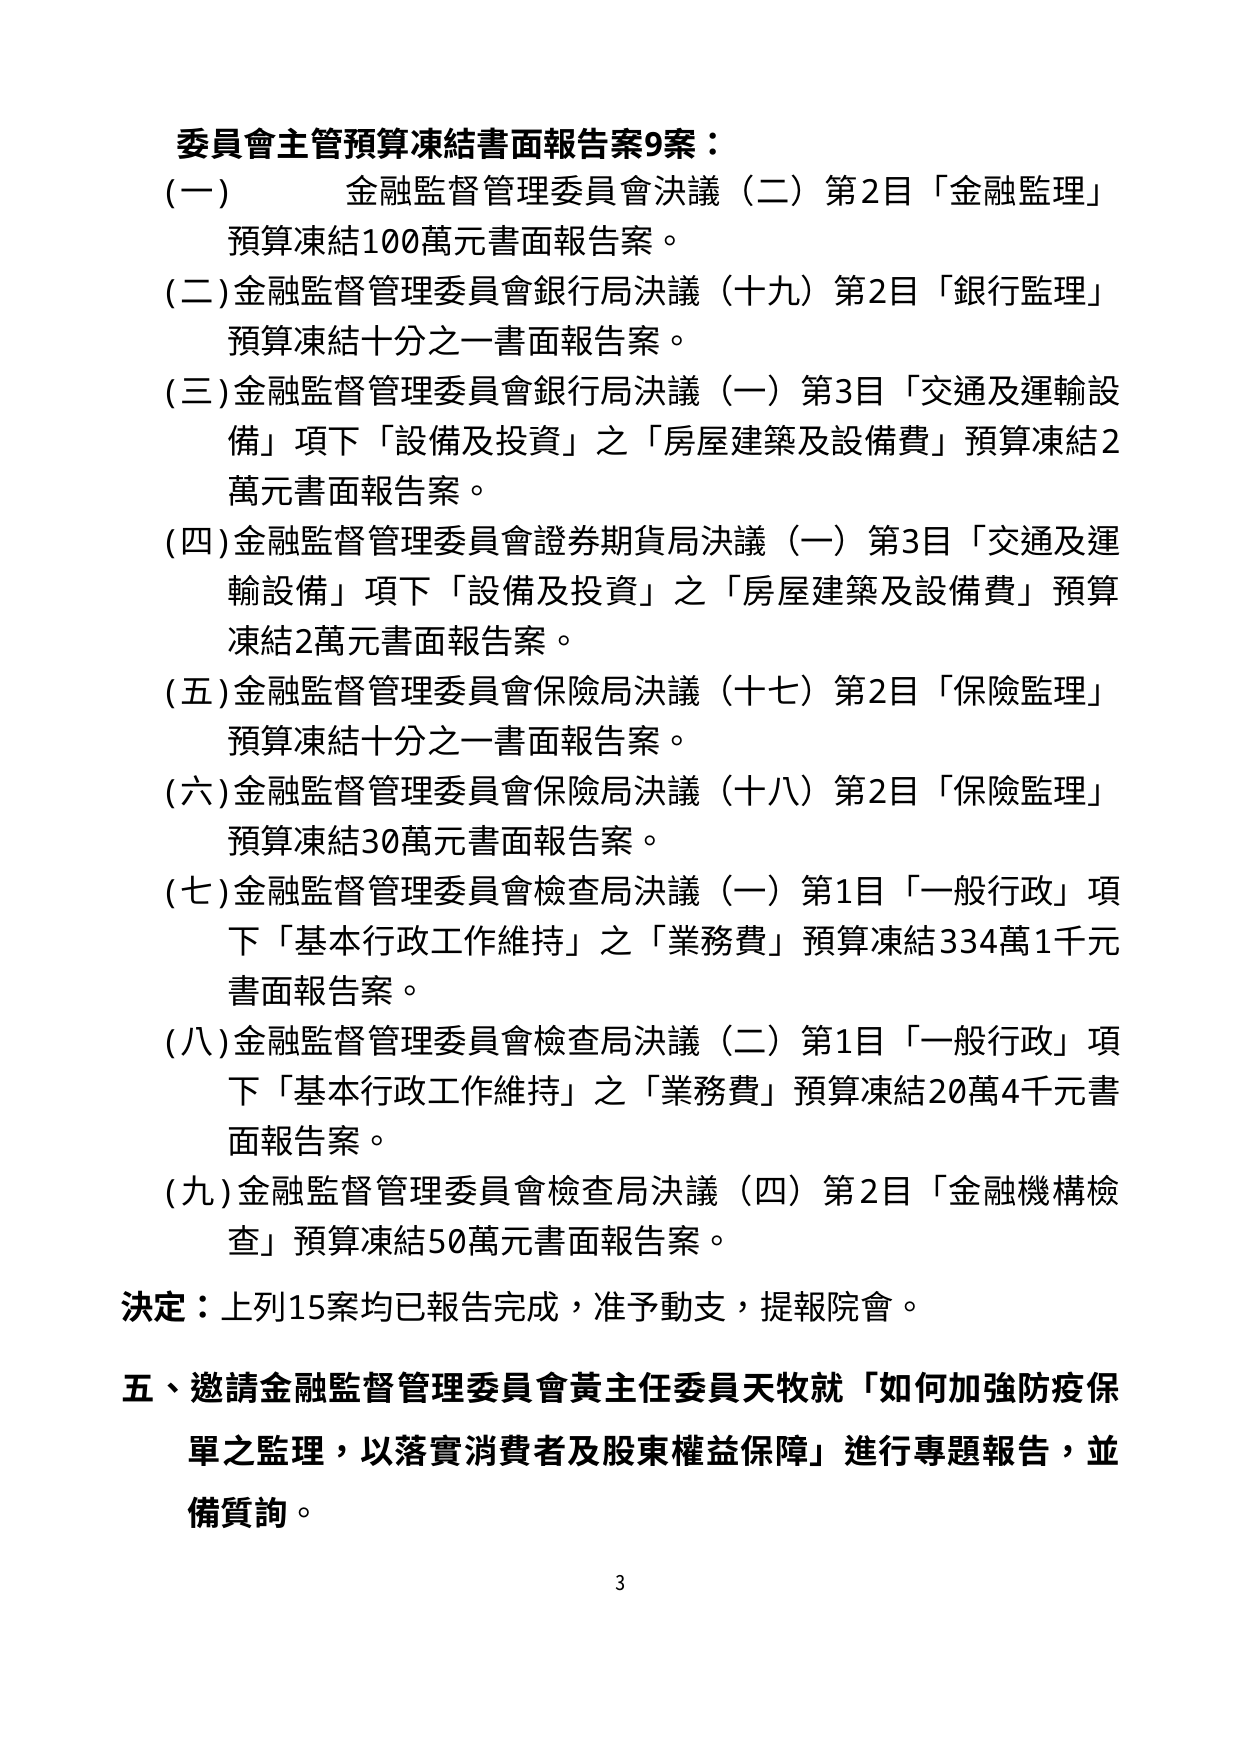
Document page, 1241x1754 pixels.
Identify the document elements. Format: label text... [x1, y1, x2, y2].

text (四)金融監督管理委員會證券期貨局決議（一）第3目「交通及運輸設備」項下「設備及投資」之「房屋建築及設備費」預算凍結2萬元書面報告案。 [160, 513, 1120, 663]
text (七)金融監督管理委員會檢查局決議（一）第1目「一般行政」項下「基本行政工作維持」之「業務費」預算凍結334萬1千元書面報告案。 [160, 863, 1120, 1013]
text 五、邀請金融監督管理委員會黃主任委員天牧就「如何加強防疫保單之監理，以落實消費者及股東權益保障」進行專題報告，並備質詢。 [122, 1344, 1120, 1532]
text (一) 金融監督管理委員會決議（二）第2目「金融監理」預算凍結100萬元書面報告案。 [160, 163, 1120, 263]
text (八)金融監督管理委員會檢查局決議（二）第1目「一般行政」項下「基本行政工作維持」之「業務費」預算凍結20萬4千元書面報告案。 [160, 1013, 1120, 1163]
text (五)金融監督管理委員會保險局決議（十七）第2目「保險監理」預算凍結十分之一書面報告案。 [160, 663, 1120, 763]
text 決定：上列15案均已報告完成，准予動支，提報院會。 [120, 1263, 1120, 1326]
text (九)金融監督管理委員會檢查局決議（四）第2目「金融機構檢查」預算凍結50萬元書面報告案。 [160, 1163, 1120, 1263]
text (二)金融監督管理委員會銀行局決議（十九）第2目「銀行監理」預算凍結十分之一書面報告案。 [160, 263, 1120, 363]
text 委員會主管預算凍結書面報告案9案： [121, 101, 1120, 163]
text (六)金融監督管理委員會保險局決議（十八）第2目「保險監理」預算凍結30萬元書面報告案。 [160, 763, 1120, 863]
text (三)金融監督管理委員會銀行局決議（一）第3目「交通及運輸設備」項下「設備及投資」之「房屋建築及設備費」預算凍結2萬元書面報告案。 [160, 363, 1120, 513]
